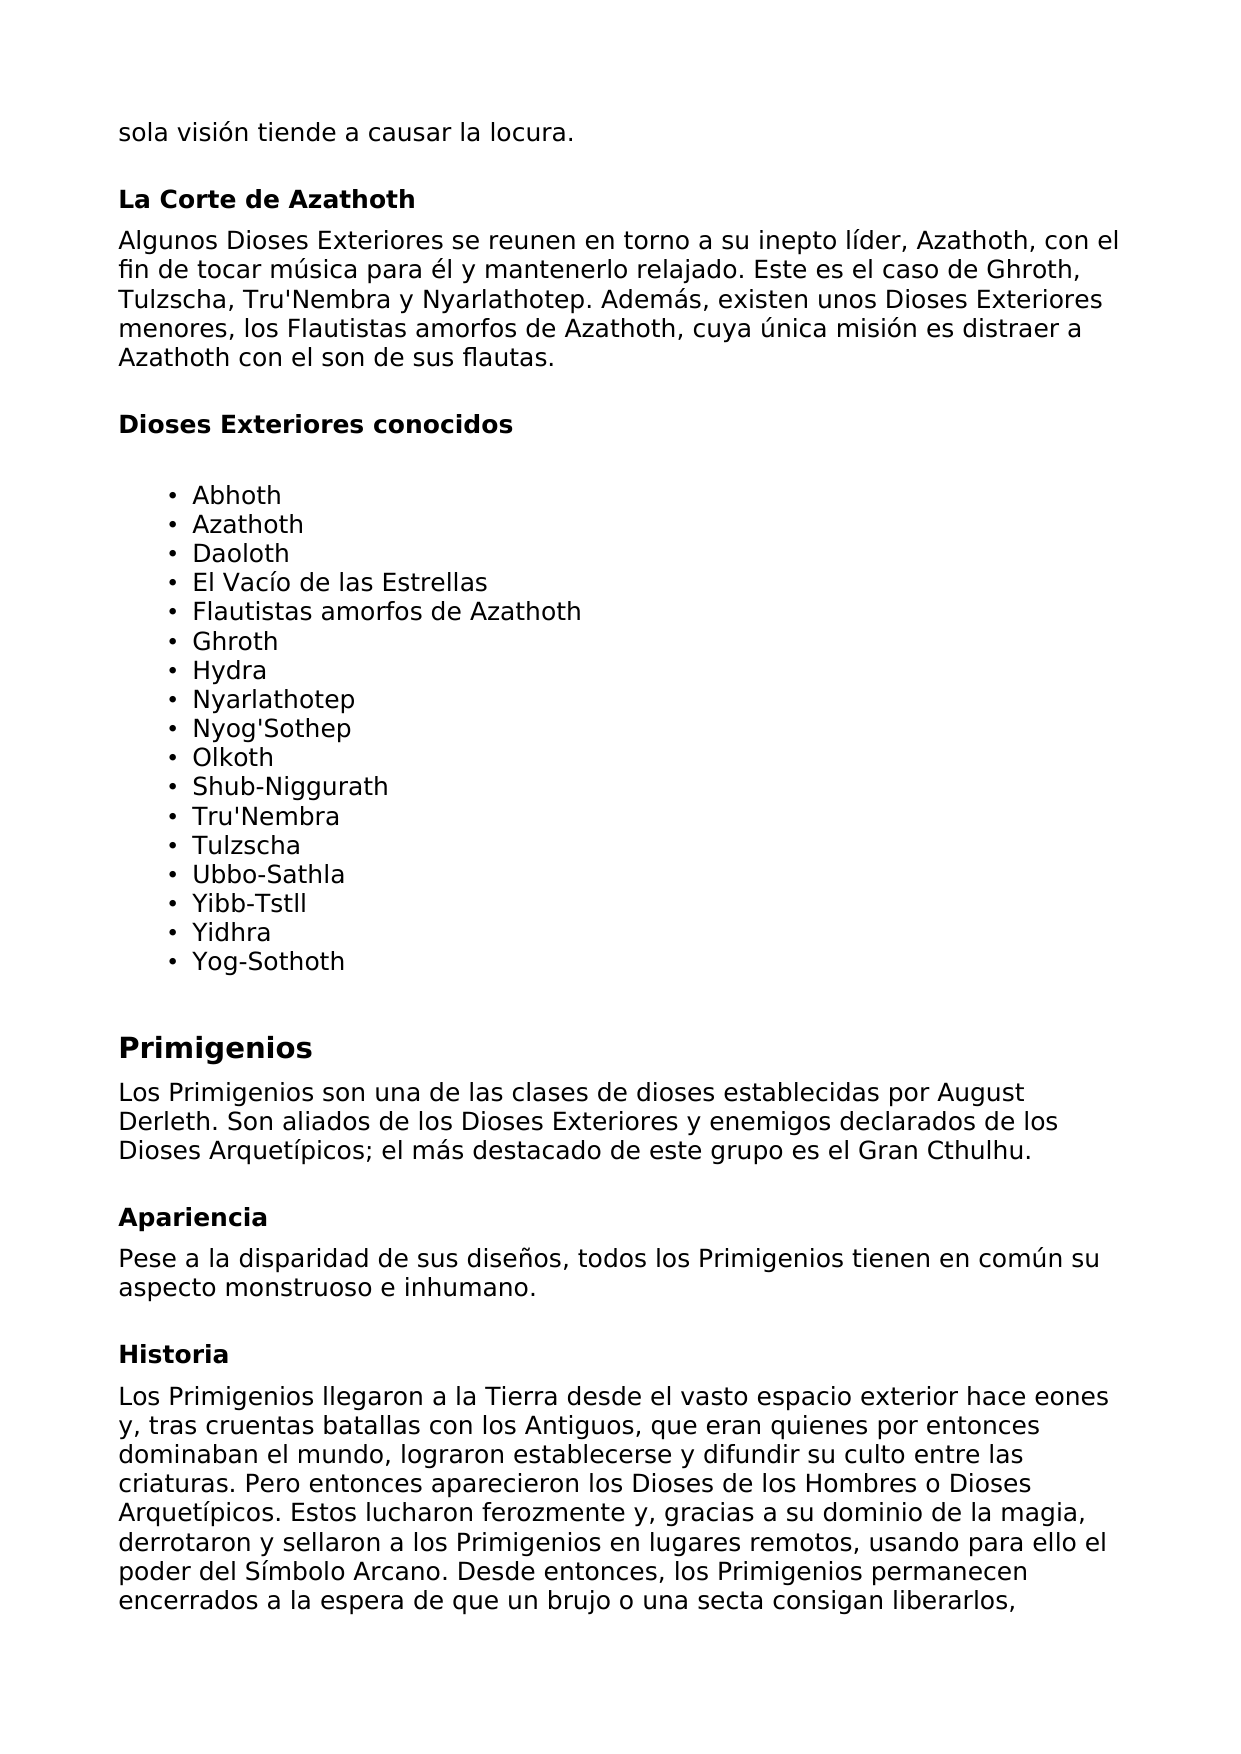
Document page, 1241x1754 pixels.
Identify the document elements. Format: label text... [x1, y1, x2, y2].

list Yog-Sothoth [177, 948, 1122, 977]
list Ghroth [177, 627, 1122, 656]
list Nyarlathotep [177, 685, 1122, 714]
list Hydra [177, 656, 1122, 685]
list Tulzscha [177, 831, 1122, 860]
subtitle Dioses Exteriores conocidos [118, 410, 1122, 439]
text sola visión tiende a causar la locura. [118, 118, 1122, 147]
subtitle Apariencia [118, 1203, 1122, 1232]
list Daoloth [177, 539, 1122, 568]
text Los Primigenios llegaron a la Tierra desde el vasto espacio exterior hace eones y, tras cruentas batallas con los Antiguos, que eran quienes por entonces dominaban el mundo, lograron establecerse y difundir su culto entre las criaturas. Pero entonces aparecieron los Dioses de los Hombres o Dioses Arquetípicos. Estos lucharon ferozmente y, gracias a su dominio de la magia, derrotaron y sellaron a los Primigenios en lugares remotos, usando para ello el poder del Símbolo Arcano. Desde entonces, los Primigenios permanecen encerrados a la espera de que un brujo o una secta consigan liberarlos, [118, 1382, 1122, 1615]
list Azathoth [177, 510, 1122, 539]
subtitle La Corte de Azathoth [118, 185, 1122, 214]
list Shub-Niggurath [177, 773, 1122, 802]
text Los Primigenios son una de las clases de dioses establecidas por August Derleth. Son aliados de los Dioses Exteriores y enemigos declarados de los Dioses Arquetípicos; el más destacado de este grupo es el Gran Cthulhu. [118, 1078, 1122, 1165]
list Flautistas amorfos de Azathoth [177, 598, 1122, 627]
list Yibb-Tstll [177, 889, 1122, 918]
list Nyog'Sothep [177, 714, 1122, 743]
subtitle Primigenios [118, 1031, 1122, 1065]
subtitle Historia [118, 1340, 1122, 1369]
list Abhoth [177, 481, 1122, 510]
list Yidhra [177, 918, 1122, 948]
list Tru'Nembra [177, 802, 1122, 831]
list Ubbo-Sathla [177, 860, 1122, 889]
text Algunos Dioses Exteriores se reunen en torno a su inepto líder, Azathoth, con el fin de tocar música para él y mantenerlo relajado. Este es el caso de Ghroth, Tulzscha, Tru'Nembra y Nyarlathotep. Además, existen unos Dioses Exteriores menores, los Flautistas amorfos de Azathoth, cuya única misión es distraer a Azathoth con el son de sus flautas. [118, 226, 1122, 372]
text Pese a la disparidad de sus diseños, todos los Primigenios tienen en común su aspecto monstruoso e inhumano. [118, 1244, 1122, 1303]
list El Vacío de las Estrellas [177, 568, 1122, 598]
list Olkoth [177, 743, 1122, 773]
